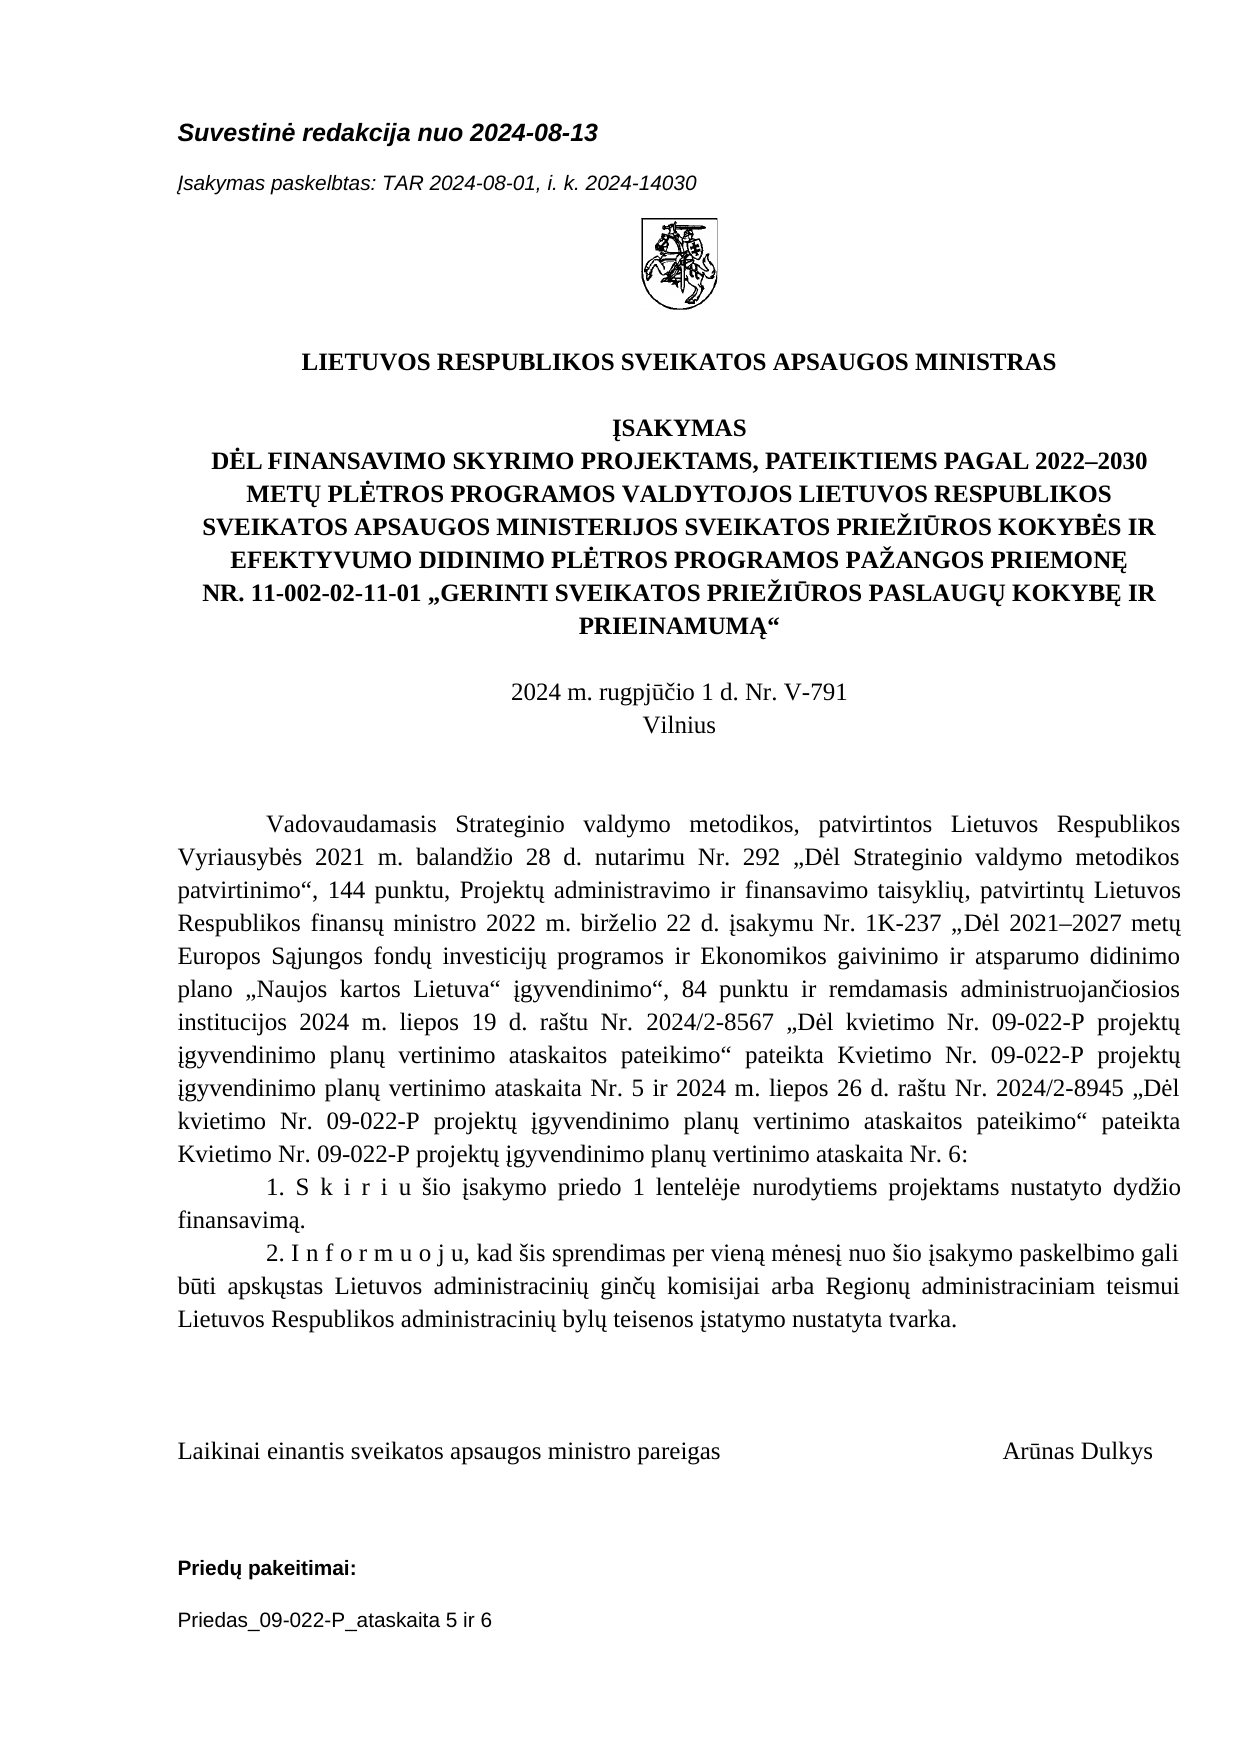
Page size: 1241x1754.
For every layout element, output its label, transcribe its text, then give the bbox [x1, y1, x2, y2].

text Suvestinė redakcija nuo 2024-08-13 [177, 118, 1181, 147]
text Vilnius [177, 710, 1181, 739]
text LIETUVOS RESPUBLIKOS SVEIKATOS APSAUGOS MINISTRAS [177, 347, 1181, 375]
text Įsakymas paskelbtas: TAR 2024-08-01, i. k. 2024-14030 [177, 171, 1181, 195]
text 2024 m. rugpjūčio 1 d. Nr. V-791 [177, 677, 1181, 706]
text Laikinai einantis sveikatos apsaugos ministro pareigas Arūnas Dulkys [177, 1436, 1181, 1465]
text ĮSAKYMAS [177, 413, 1181, 441]
text Priedų pakeitimai: [177, 1556, 1181, 1579]
text 2. I n f o r m u o j u, kad šis sprendimas per vieną mėnesį nuo šio įsakymo paskelbimo gali būti apskųstas Lietuvos administracinių ginčų komisijai arba Regionų administraciniam teismui Lietuvos Respublikos administracinių bylų teisenos įstatymo nustatyta tvarka. [177, 1238, 1181, 1333]
text Priedas_09-022-P_ataskaita 5 ir 6 [177, 1608, 1181, 1632]
text DĖL FINANSAVIMO SKYRIMO PROJEKTAMS, PATEIKTIEMS PAGAL 2022–2030 METŲ PLĖTROS PROGRAMOS VALDYTOJOS LIETUVOS RESPUBLIKOS SVEIKATOS APSAUGOS MINISTERIJOS SVEIKATOS PRIEŽIŪROS KOKYBĖS IR EFEKTYVUMO DIDINIMO PLĖTROS PROGRAMOS PAŽANGOS PRIEMONĘ [177, 446, 1181, 573]
text NR. 11-002-02-11-01 „GERINTI SVEIKATOS PRIEŽIŪROS PASLAUGŲ KOKYBĘ IR PRIEINAMUMĄ“ [177, 578, 1181, 639]
text 1. S k i r i u šio įsakymo priedo 1 lentelėje nurodytiems projektams nustatyto dydžio finansavimą. [177, 1172, 1181, 1234]
text Vadovaudamasis Strateginio valdymo metodikos, patvirtintos Lietuvos Respublikos Vyriausybės 2021 m. balandžio 28 d. nutarimu Nr. 292 „Dėl Strateginio valdymo metodikos patvirtinimo“, 144 punktu, Projektų administravimo ir finansavimo taisyklių, patvirtintų Lietuvos Respublikos finansų ministro 2022 m. birželio 22 d. įsakymu Nr. 1K-237 „Dėl 2021–2027 metų Europos Sąjungos fondų investicijų programos ir Ekonomikos gaivinimo ir atsparumo didinimo plano „Naujos kartos Lietuva“ įgyvendinimo“, 84 punktu ir remdamasis administruojančiosios institucijos 2024 m. liepos 19 d. raštu Nr. 2024/2-8567 „Dėl kvietimo Nr. 09-022-P projektų įgyvendinimo planų vertinimo ataskaitos pateikimo“ pateikta Kvietimo Nr. 09-022-P projektų įgyvendinimo planų vertinimo ataskaita Nr. 5 ir 2024 m. liepos 26 d. raštu Nr. 2024/2-8945 „Dėl kvietimo Nr. 09-022-P projektų įgyvendinimo planų vertinimo ataskaitos pateikimo“ pateikta Kvietimo Nr. 09-022-P projektų įgyvendinimo planų vertinimo ataskaita Nr. 6: [177, 809, 1181, 1168]
